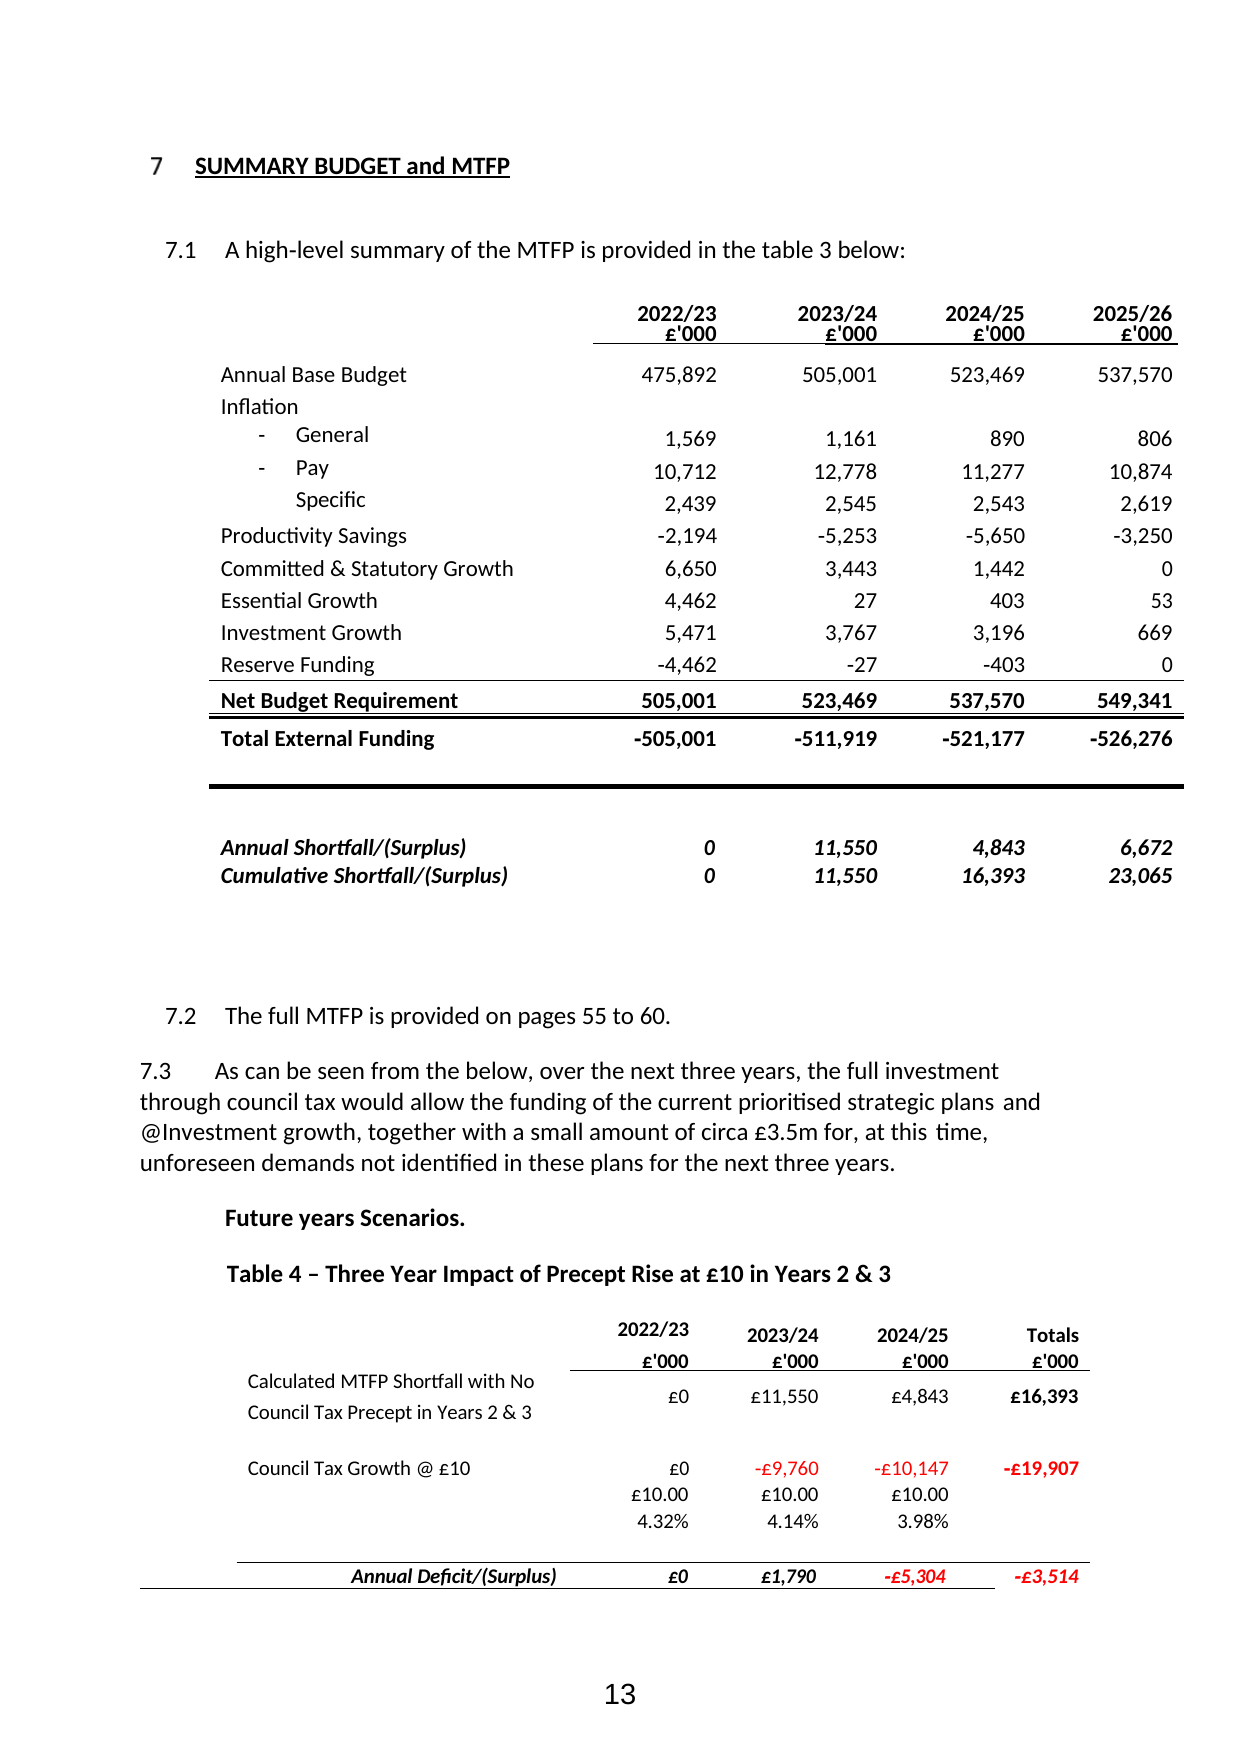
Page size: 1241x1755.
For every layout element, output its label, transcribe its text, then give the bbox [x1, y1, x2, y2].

table_cell 3,443 [756, 554, 910, 586]
table_cell [237, 1509, 552, 1562]
table_cell 0 [574, 861, 756, 899]
table_cell 537,570 [910, 681, 1057, 713]
table_cell 4.32% [552, 1509, 722, 1562]
text Table 4 – Three Year Impact of Precept Rise at £10 in Years 2 & 3 [227, 1258, 1197, 1288]
table_header [209, 293, 574, 345]
table_header Council Tax Growth @ £10 [237, 1449, 552, 1483]
table_cell £10.00 [722, 1483, 847, 1509]
table_cell 669 [1058, 618, 1183, 651]
table_cell 3,196 [910, 618, 1057, 651]
table_cell ‐505,001 [574, 719, 756, 784]
table_cell ‐403 [910, 651, 1057, 680]
table_cell 4,843 [910, 789, 1057, 861]
table_cell 11,277 [910, 455, 1057, 487]
table_cell 523,469 [756, 681, 910, 713]
text £'000 £'000 £'000 £'000 [570, 1349, 1197, 1374]
table_cell 403 [910, 586, 1057, 618]
table_cell ‐5,253 [756, 521, 910, 554]
table_cell 505,001 [756, 345, 910, 392]
table_cell ‐4,462 [574, 651, 756, 680]
list As can be seen from the below, over the next three years, the full investment through council tax would allow the funding of the current prioritised strategic plans and @Investment growth, together with a small amount of circa £3.5m for, at this time, unforeseen demands not identified in these plans for the next three years. [139, 1055, 1083, 1177]
table_cell Cumulative Shortfall/(Surplus) [209, 861, 574, 899]
table_cell Annual Base Budget [209, 345, 574, 392]
table_cell Investment Growth [209, 618, 574, 651]
table_cell 10,712 [574, 455, 756, 487]
table_cell ‐5,650 [910, 521, 1057, 554]
table_header ‐£9,760 [722, 1449, 847, 1483]
table_cell Productivity Savings [209, 521, 574, 554]
list The full MTFP is provided on pages 55 to 60. [165, 1000, 1197, 1030]
text SUMMARY BUDGET and MTFP [195, 150, 1197, 180]
table_cell ‐526,276 [1058, 719, 1183, 784]
table_cell 12,778 [756, 455, 910, 487]
table_cell 53 [1058, 586, 1183, 618]
table_cell 2,545 [756, 487, 910, 521]
table_header £0 [552, 1449, 722, 1483]
table_header 2025/26 £'000 [1058, 293, 1183, 345]
table_cell 16,393 [910, 861, 1057, 899]
table_cell ‐3,250 [1058, 521, 1183, 554]
text Annual Deficit/(Surplus) £0 £1,790 ‐£5,304 ‐£3,514 [351, 1563, 1197, 1588]
table_cell £10.00 [552, 1483, 722, 1509]
table_cell ‐ Pay [209, 455, 574, 487]
table_cell Net Budget Requirement [209, 681, 574, 713]
table_cell 806 [1058, 392, 1183, 454]
table_cell 1,161 [756, 392, 910, 454]
table_cell [237, 1483, 552, 1509]
table_cell Inflation ‐ General [209, 392, 574, 454]
table_cell 2,619 [1058, 487, 1183, 521]
table_header 2024/25 £'000 [910, 293, 1057, 343]
table_cell Committed & Statutory Growth [209, 554, 574, 586]
table_cell 6,650 [574, 554, 756, 586]
table_cell 537,570 [1058, 345, 1183, 392]
table_cell 27 [756, 586, 910, 618]
table_cell 10,874 [1058, 455, 1183, 487]
table_cell Total External Funding [209, 719, 574, 784]
table_cell 890 [910, 392, 1057, 454]
table_cell 4,462 [574, 586, 756, 618]
table_cell 523,469 [910, 345, 1057, 392]
text Future years Scenarios. [225, 1202, 1197, 1233]
table_cell 2,543 [910, 487, 1057, 521]
table_cell ‐27 [756, 651, 910, 680]
table_cell [976, 1509, 1090, 1562]
table_cell 0 [1058, 554, 1183, 586]
text 2024/25 [877, 1322, 949, 1348]
table_cell ‐511,919 [756, 719, 910, 784]
table_cell [976, 1483, 1090, 1509]
table_cell Annual Shortfall/(Surplus) [209, 789, 574, 861]
table_cell 3.98% [847, 1509, 976, 1562]
table_cell £10.00 [847, 1483, 976, 1509]
table_header ‐£10,147 [847, 1449, 976, 1483]
list A high‐level summary of the MTFP is provided in the table 3 below: [165, 234, 1197, 265]
table_cell 11,550 [756, 861, 910, 899]
table_cell 4.14% [722, 1509, 847, 1562]
text Totals [1027, 1322, 1197, 1348]
table_cell 1,442 [910, 554, 1057, 586]
table_cell 2,439 [574, 487, 756, 521]
table_cell 23,065 [1058, 861, 1183, 899]
table_header 2023/24 £'000 [756, 293, 910, 343]
table_cell Reserve Funding [209, 651, 574, 680]
table_cell 1,569 [574, 392, 756, 454]
table_cell 0 [1058, 651, 1183, 680]
table_cell 5,471 [574, 618, 756, 651]
table_cell 11,550 [756, 789, 910, 861]
text 2023/24 [747, 1322, 819, 1348]
table_header ‐£19,907 [976, 1449, 1090, 1483]
table_cell ‐2,194 [574, 521, 756, 554]
table_cell 505,001 [574, 681, 756, 713]
table_cell 6,672 [1058, 789, 1183, 861]
text Calculated MTFP Shortfall with No [248, 1375, 537, 1392]
table_cell 0 [574, 789, 756, 861]
table_cell 475,892 [574, 345, 756, 392]
text Council Tax Precept in Years 2 & 3 £0 £11,550 £4,843 £16,393 [248, 1392, 1197, 1426]
table_cell Essential Growth [209, 586, 574, 618]
table_cell 3,767 [756, 618, 910, 651]
text 2022/23 [139, 1316, 689, 1341]
table_header 2022/23 £'000 [574, 293, 756, 345]
table_cell ‐521,177 [910, 719, 1057, 784]
table_cell Specific [209, 487, 574, 521]
table_cell 549,341 [1058, 681, 1183, 713]
